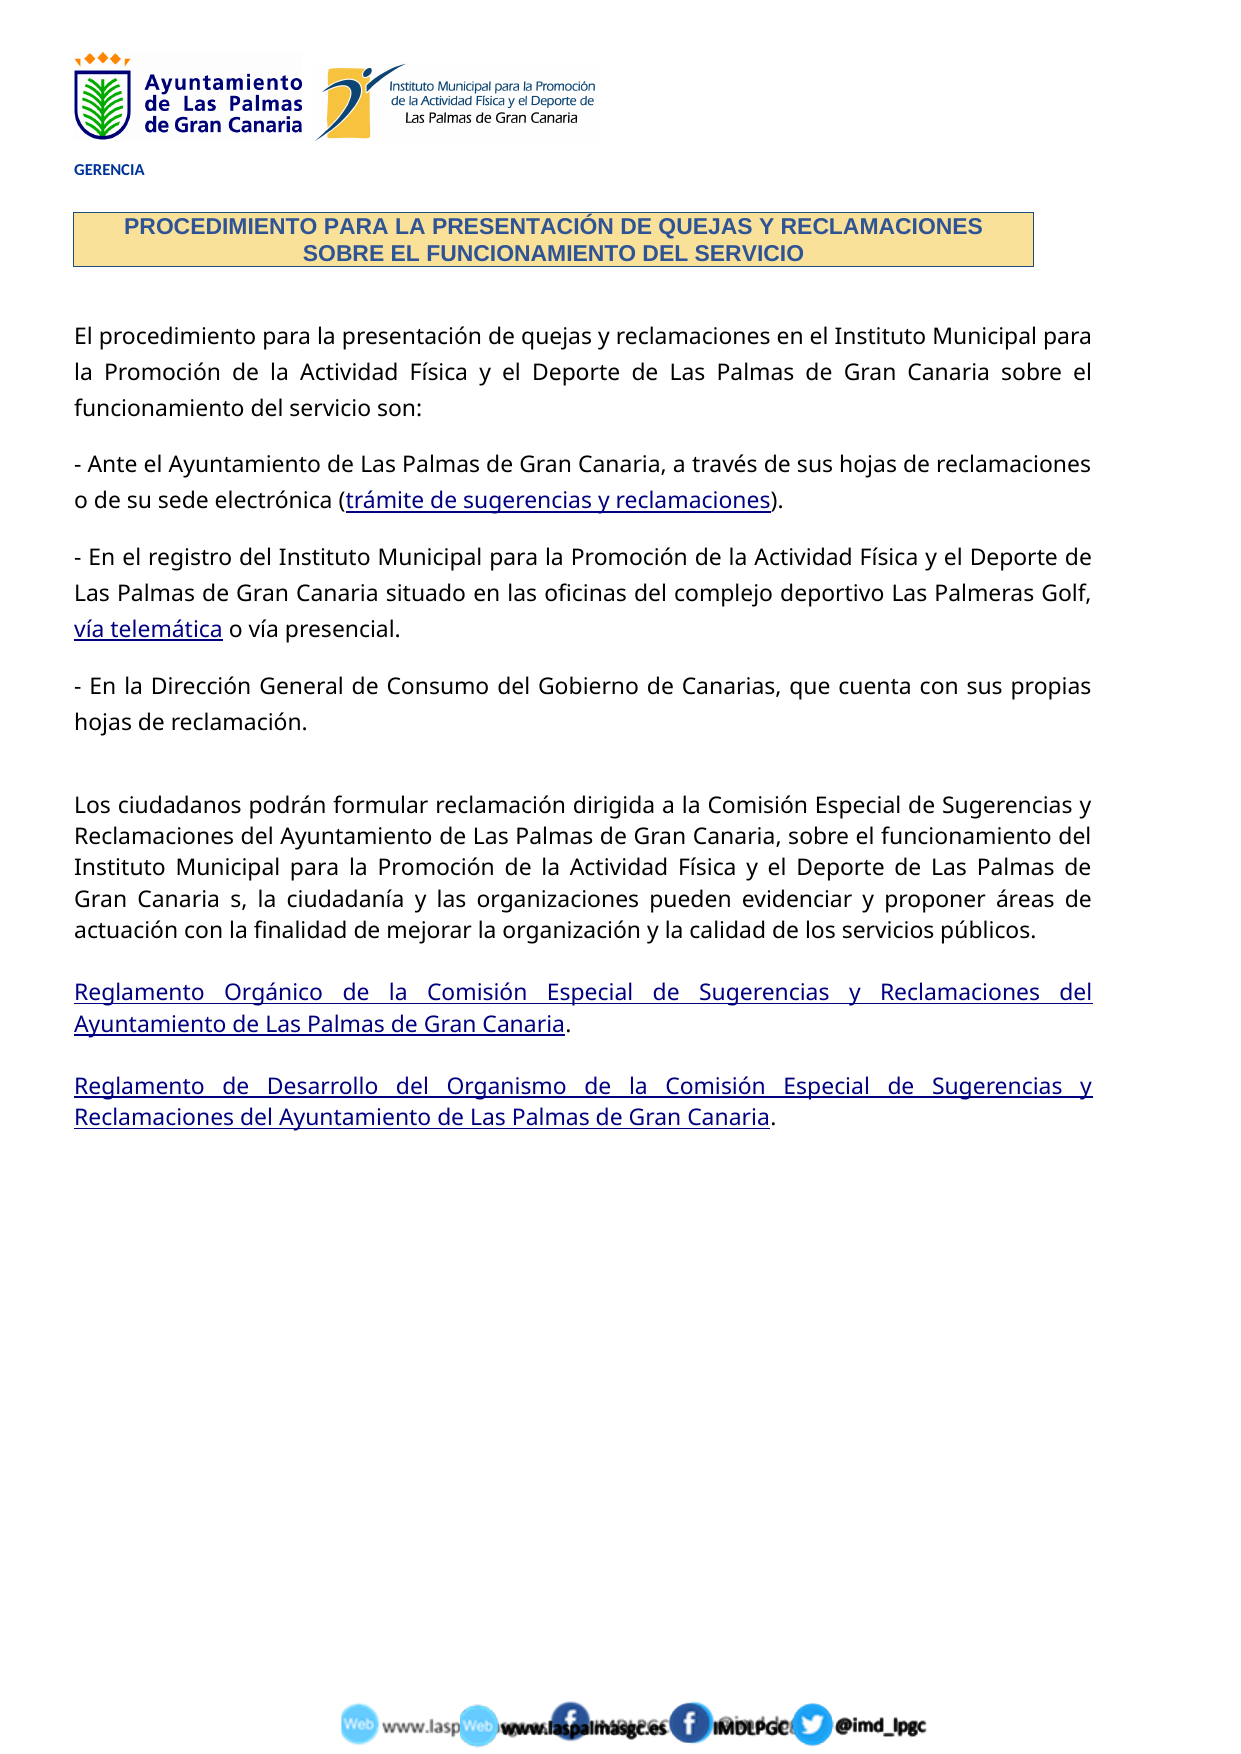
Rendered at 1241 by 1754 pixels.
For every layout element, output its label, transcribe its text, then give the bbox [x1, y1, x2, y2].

text Reglamento Orgánico de la Comisión Especial de Sugerencias y Reclamaciones del [74, 976, 1093, 1003]
table_header PROCEDIMIENTO PARA LA PRESENTACIÓN DE QUEJAS Y RECLAMACIONES SOBRE EL FUNCIONAMIENTO DEL SERVICIO [74, 213, 1033, 266]
text Ayuntamiento de Las Palmas de Gran Canaria. [74, 1004, 1093, 1039]
text - En la Dirección General de Consumo del Gobierno de Canarias, que cuenta con sus propias hojas de reclamación. [74, 670, 1093, 737]
text Los ciudadanos podrán formular reclamación dirigida a la Comisión Especial de Sugerencias y Reclamaciones del Ayuntamiento de Las Palmas de Gran Canaria, sobre el funcionamiento del Instituto Municipal para la Promoción de la Actividad Física y el Deporte de Las Palmas de Gran Canaria s, la ciudadanía y las organizaciones pueden evidenciar y proponer áreas de actuación con la finalidad de mejorar la organización y la calidad de los servicios públicos. [74, 789, 1093, 945]
text - Ante el Ayuntamiento de Las Palmas de Gran Canaria, a través de sus hojas de reclamaciones o de su sede electrónica (trámite de sugerencias y reclamaciones). [74, 448, 1093, 516]
text - En el registro del Instituto Municipal para la Promoción de la Actividad Física y el Deporte de Las Palmas de Gran Canaria situado en las oficinas del complejo deportivo Las Palmeras Golf, vía telemática o vía presencial. [74, 541, 1093, 644]
text Reglamento de Desarrollo del Organismo de la Comisión Especial de Sugerencias y [74, 1070, 1093, 1096]
text Reclamaciones del Ayuntamiento de Las Palmas de Gran Canaria. [74, 1098, 1093, 1133]
text El procedimiento para la presentación de quejas y reclamaciones en el Instituto Municipal para la Promoción de la Actividad Física y el Deporte de Las Palmas de Gran Canaria sobre el funcionamiento del servicio son: [74, 320, 1093, 423]
